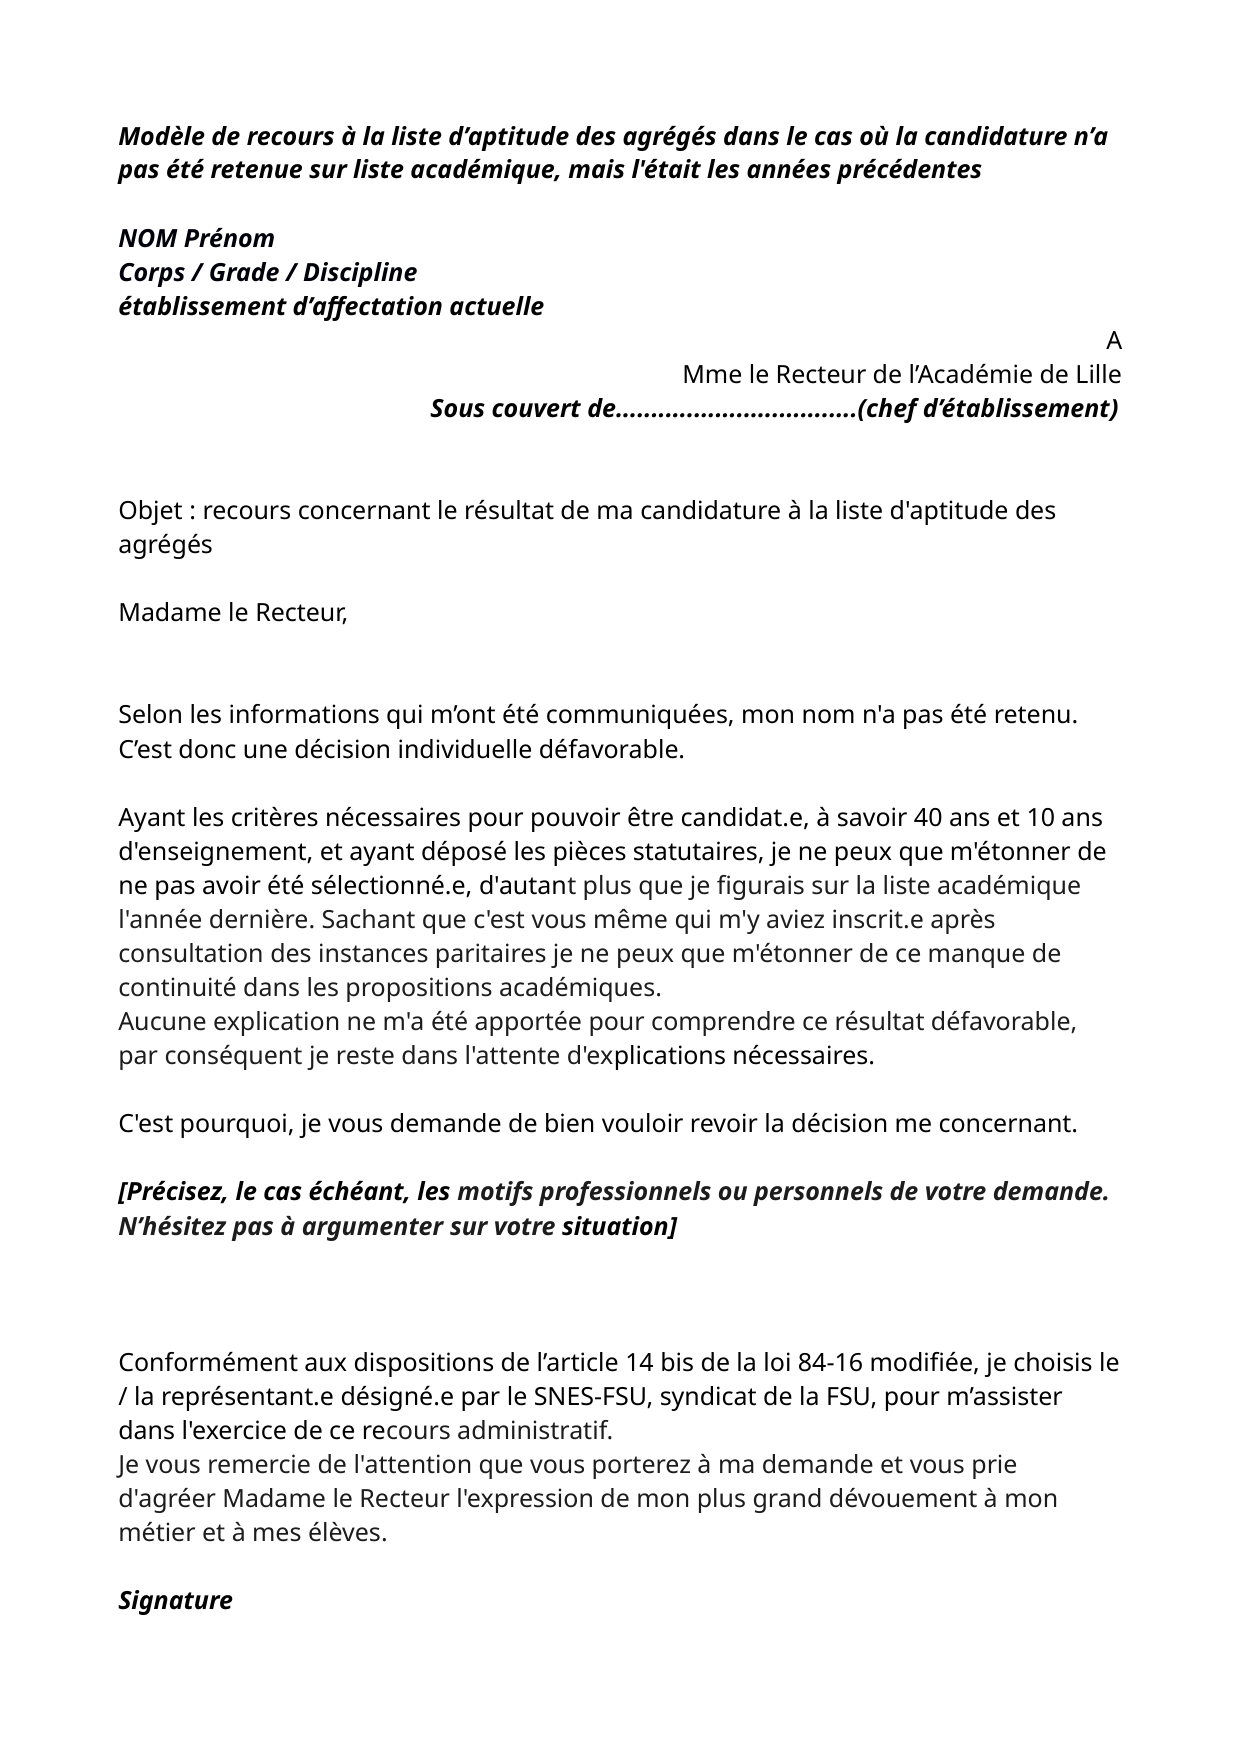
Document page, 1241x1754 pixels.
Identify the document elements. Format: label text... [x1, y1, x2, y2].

text Je vous remercie de l'attention que vous porterez à ma demande et vous prie d'agréer Madame le Recteur l'expression de mon plus grand dévouement à mon métier et à mes élèves. [118, 1447, 1122, 1549]
text Selon les informations qui m’ont été communiquées, mon nom n'a pas été retenu. C’est donc une décision individuelle défavorable. [118, 697, 1122, 765]
text Sous couvert de..................................(chef d’établissement) [118, 391, 1122, 425]
text Mme le Recteur de l’Académie de Lille [118, 357, 1122, 391]
text Aucune explication ne m'a été apportée pour comprendre ce résultat défavorable, par conséquent je reste dans l'attente d'explications nécessaires. [118, 1004, 1122, 1072]
text Ayant les critères nécessaires pour pouvoir être candidat.e, à savoir 40 ans et 10 ans d'enseignement, et ayant déposé les pièces statutaires, je ne peux que m'étonner de ne pas avoir été sélectionné.e, d'autant plus que je figurais sur la liste académique l'année dernière. Sachant que c'est vous même qui m'y aviez inscrit.e après consultation des instances paritaires je ne peux que m'étonner de ce manque de continuité dans les propositions académiques. [118, 799, 1122, 1004]
text Conformément aux dispositions de l’article 14 bis de la loi 84-16 modifiée, je choisis le / la représentant.e désigné.e par le SNES-FSU, syndicat de la FSU, pour m’assister dans l'exercice de ce recours administratif. [118, 1344, 1122, 1447]
text établissement d’affectation actuelle [118, 288, 1122, 322]
text [Précisez, le cas échéant, les motifs professionnels ou personnels de votre demande. N’hésitez pas à argumenter sur votre situation] [118, 1174, 1122, 1242]
text C'est pourquoi, je vous demande de bien vouloir revoir la décision me concernant. [118, 1106, 1122, 1140]
text Signature [118, 1583, 1122, 1617]
text NOM Prénom [118, 220, 1122, 254]
text Corps / Grade / Discipline [118, 254, 1122, 288]
text Madame le Recteur, [118, 595, 1122, 629]
text Modèle de recours à la liste d’aptitude des agrégés dans le cas où la candidature n’a pas été retenue sur liste académique, mais l'était les années précédentes [118, 118, 1122, 186]
text A [118, 322, 1122, 357]
text Objet : recours concernant le résultat de ma candidature à la liste d'aptitude des agrégés [118, 493, 1122, 561]
